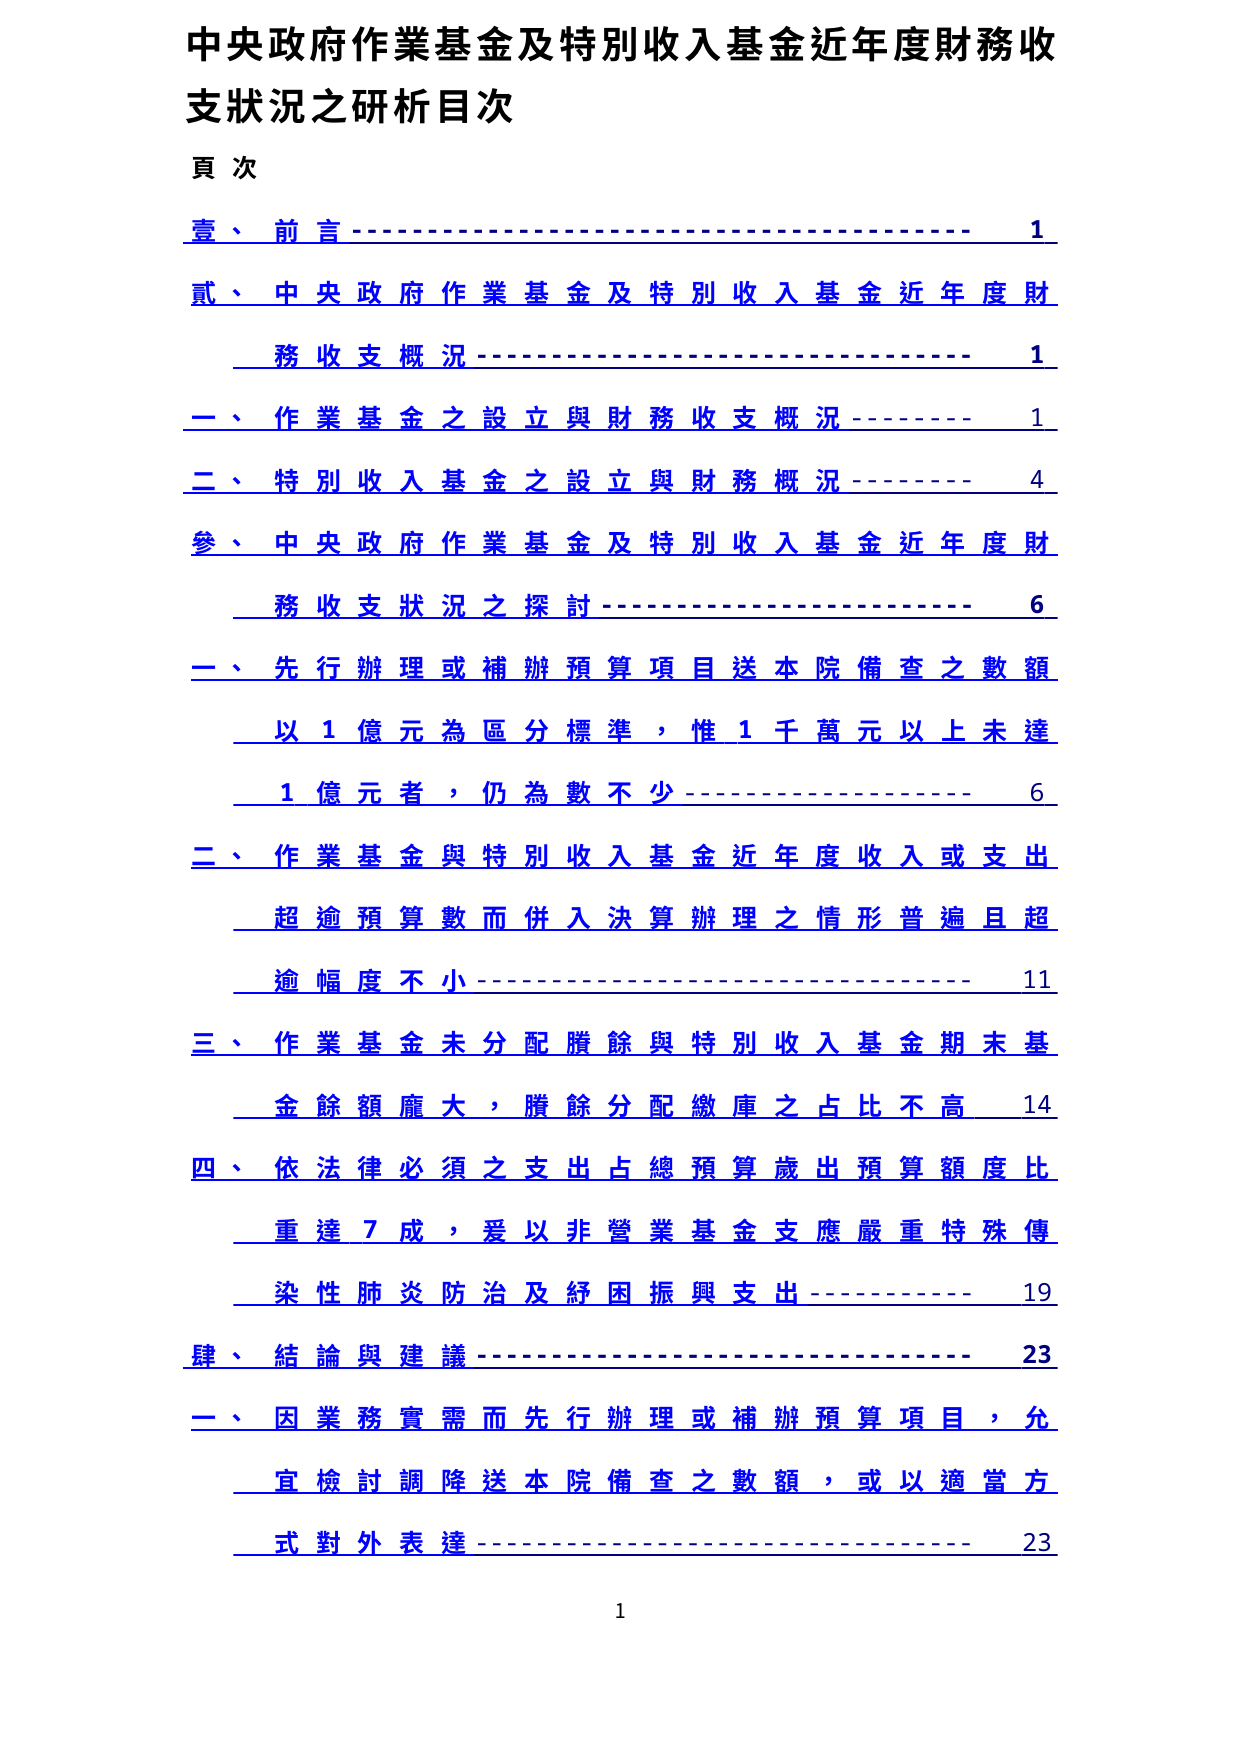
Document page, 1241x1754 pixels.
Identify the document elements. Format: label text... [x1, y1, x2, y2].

text 參、中央政府作業基金及特別收入基金近年度財務收支狀況之探討 6 [183, 500, 1058, 625]
text 一、因業務實需而先行辦理或補辦預算項目，允宜檢討調降送本院備查之數額，或以適當方式對外表達 23 [183, 1375, 1058, 1562]
text [183, 1369, 1058, 1375]
text 二、作業基金與特別收入基金近年度收入或支出超逾預算數而併入決算辦理之情形普遍且超逾幅度不小 11 [183, 812, 1058, 1000]
text 一、先行辦理或補辦預算項目送本院備查之數額以1億元為區分標準，惟1千萬元以上未達1億元者，仍為數不少 6 [183, 625, 1058, 812]
text 壹、前言 1 [183, 187, 1058, 242]
text [183, 244, 1058, 250]
text 四、依法律必須之支出占總預算歲出預算額度比重達7成，爰以非營業基金支應嚴重特殊傳染性肺炎防治及紓困振興支出 19 [183, 1125, 1058, 1312]
text 二、特別收入基金之設立與財務概況 4 [183, 437, 1058, 492]
text [183, 431, 1058, 437]
text 三、作業基金未分配賸餘與特別收入基金期末基金餘額龐大，賸餘分配繳庫之占比不高 14 [183, 1000, 1058, 1125]
text 貳、中央政府作業基金及特別收入基金近年度財務收支概況 1 [183, 250, 1058, 375]
text 一、作業基金之設立與財務收支概況 1 [183, 375, 1058, 429]
text [183, 494, 1058, 500]
text 中央政府作業基金及特別收入基金近年度財務收支狀況之研析目次 頁次 [183, 0, 1058, 187]
text 肆、結論與建議 23 [183, 1312, 1058, 1367]
